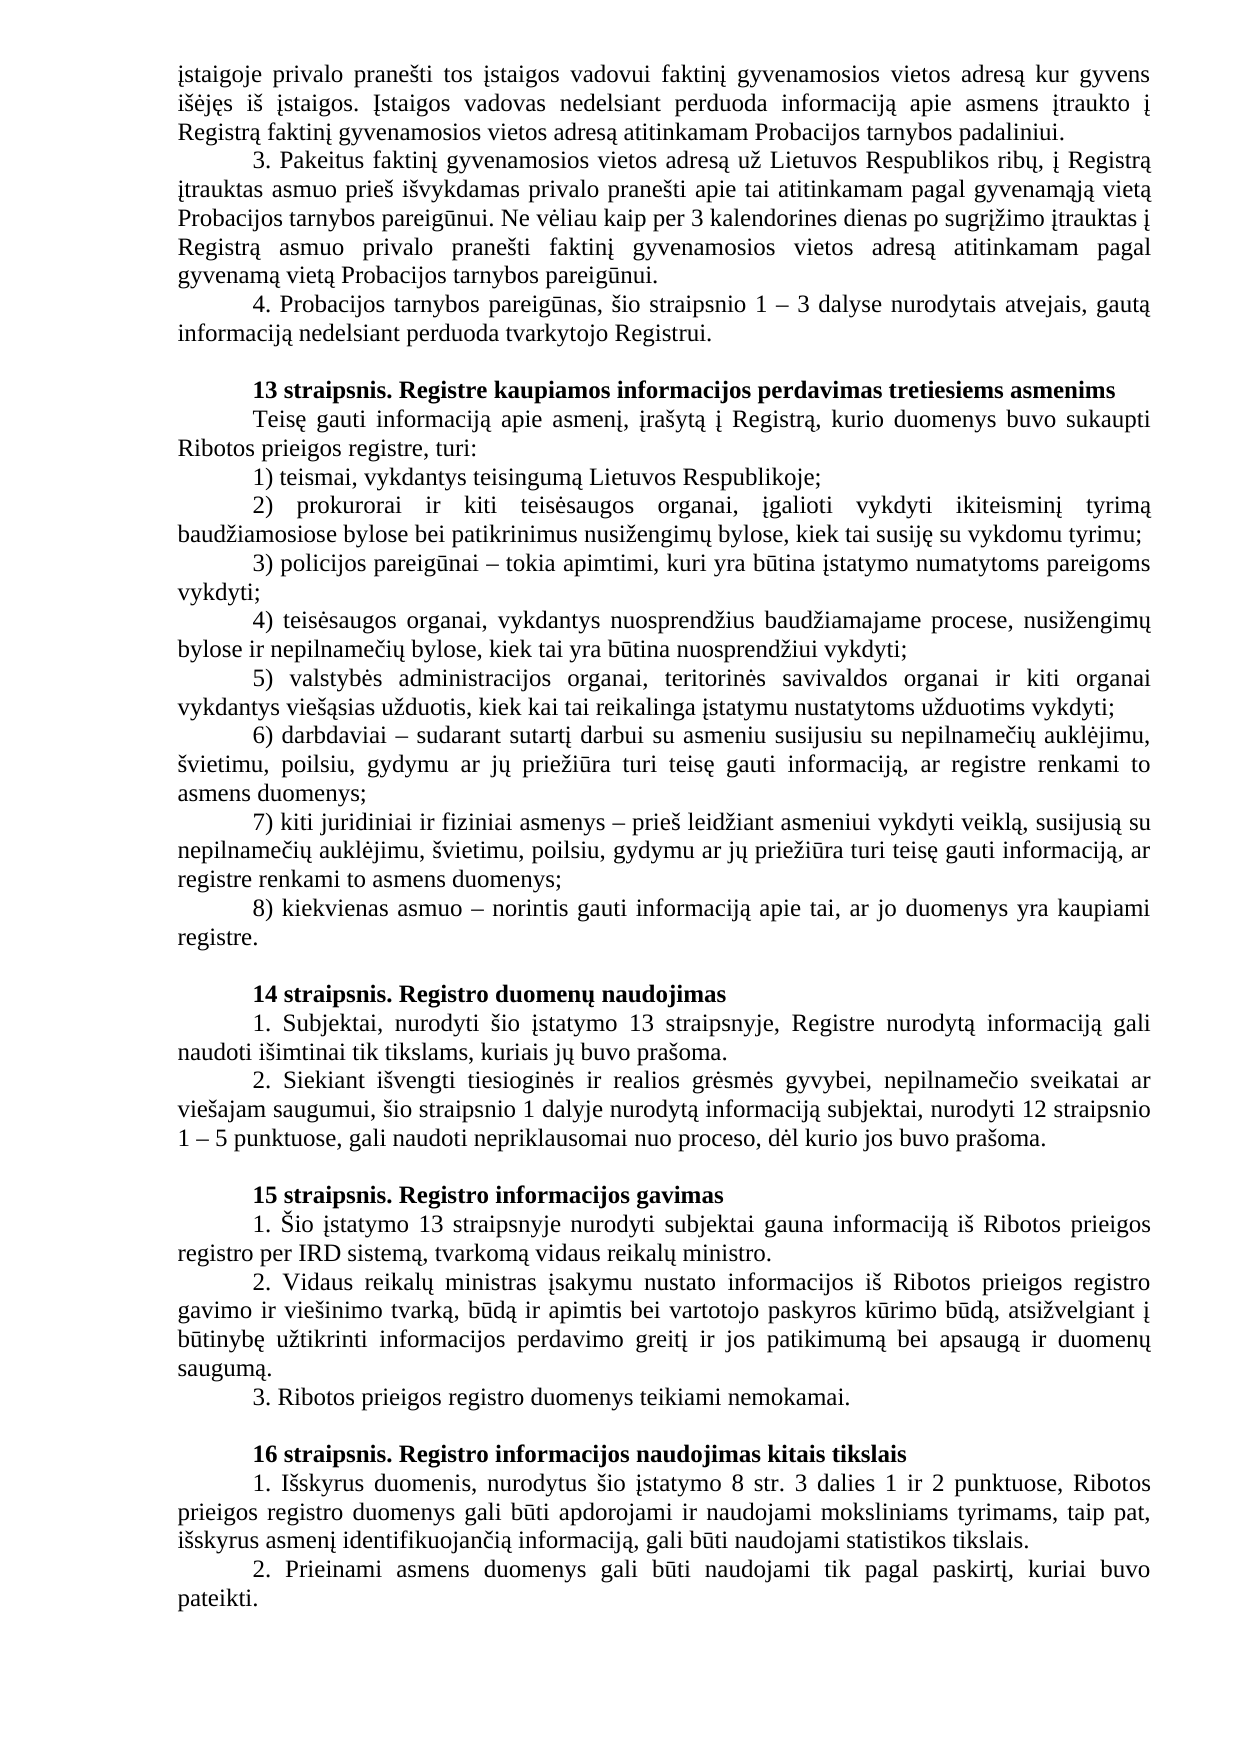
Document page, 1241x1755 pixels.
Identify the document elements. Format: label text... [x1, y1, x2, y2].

text 4) teisėsaugos organai, vykdantys nuosprendžius baudžiamajame procese, nusižengimų bylose ir nepilnamečių bylose, kiek tai yra būtina nuosprendžiui vykdyti; [177, 605, 1152, 663]
text 13 straipsnis. Registre kaupiamos informacijos perdavimas tretiesiems asmenims [177, 375, 1152, 404]
text 3. Ribotos prieigos registro duomenys teikiami nemokamai. [177, 1382, 1152, 1410]
text 3. Pakeitus faktinį gyvenamosios vietos adresą už Lietuvos Respublikos ribų, į Registrą įtrauktas asmuo prieš išvykdamas privalo pranešti apie tai atitinkamam pagal gyvenamąją vietą Probacijos tarnybos pareigūnui. Ne vėliau kaip per 3 kalendorines dienas po sugrįžimo įtrauktas į Registrą asmuo privalo pranešti faktinį gyvenamosios vietos adresą atitinkamam pagal gyvenamą vietą Probacijos tarnybos pareigūnui. [177, 145, 1152, 289]
text 15 straipsnis. Registro informacijos gavimas [177, 1180, 1152, 1209]
text 1. Išskyrus duomenis, nurodytus šio įstatymo 8 str. 3 dalies 1 ir 2 punktuose, Ribotos prieigos registro duomenys gali būti apdorojami ir naudojami moksliniams tyrimams, taip pat, išskyrus asmenį identifikuojančią informaciją, gali būti naudojami statistikos tikslais. [177, 1468, 1152, 1554]
text 2. Vidaus reikalų ministras įsakymu nustato informacijos iš Ribotos prieigos registro gavimo ir viešinimo tvarką, būdą ir apimtis bei vartotojo paskyros kūrimo būdą, atsižvelgiant į būtinybę užtikrinti informacijos perdavimo greitį ir jos patikimumą bei apsaugą ir duomenų saugumą. [177, 1267, 1152, 1382]
text 5) valstybės administracijos organai, teritorinės savivaldos organai ir kiti organai vykdantys viešąsias užduotis, kiek kai tai reikalinga įstatymu nustatytoms užduotims vykdyti; [177, 663, 1152, 720]
text 3) policijos pareigūnai – tokia apimtimi, kuri yra būtina įstatymo numatytoms pareigoms vykdyti; [177, 548, 1152, 605]
text 1. Šio įstatymo 13 straipsnyje nurodyti subjektai gauna informaciją iš Ribotos prieigos registro per IRD sistemą, tvarkomą vidaus reikalų ministro. [177, 1209, 1152, 1267]
text 14 straipsnis. Registro duomenų naudojimas [177, 979, 1152, 1008]
text 1. Subjektai, nurodyti šio įstatymo 13 straipsnyje, Registre nurodytą informaciją gali naudoti išimtinai tik tikslams, kuriais jų buvo prašoma. [177, 1008, 1152, 1065]
text įstaigoje privalo pranešti tos įstaigos vadovui faktinį gyvenamosios vietos adresą kur gyvens išėjęs iš įstaigos. Įstaigos vadovas nedelsiant perduoda informaciją apie asmens įtraukto į Registrą faktinį gyvenamosios vietos adresą atitinkamam Probacijos tarnybos padaliniui. [177, 59, 1152, 145]
text 2. Siekiant išvengti tiesioginės ir realios grėsmės gyvybei, nepilnamečio sveikatai ar viešajam saugumui, šio straipsnio 1 dalyje nurodytą informaciją subjektai, nurodyti 12 straipsnio 1 – 5 punktuose, gali naudoti nepriklausomai nuo proceso, dėl kurio jos buvo prašoma. [177, 1065, 1152, 1152]
text Teisę gauti informaciją apie asmenį, įrašytą į Registrą, kurio duomenys buvo sukaupti Ribotos prieigos registre, turi: [177, 404, 1152, 462]
text 4. Probacijos tarnybos pareigūnas, šio straipsnio 1 – 3 dalyse nurodytais atvejais, gautą informaciją nedelsiant perduoda tvarkytojo Registrui. [177, 289, 1152, 347]
text 6) darbdaviai – sudarant sutartį darbui su asmeniu susijusiu su nepilnamečių auklėjimu, švietimu, poilsiu, gydymu ar jų priežiūra turi teisę gauti informaciją, ar registre renkami to asmens duomenys; [177, 720, 1152, 807]
text 2. Prieinami asmens duomenys gali būti naudojami tik pagal paskirtį, kuriai buvo pateikti. [177, 1554, 1152, 1612]
text 2) prokurorai ir kiti teisėsaugos organai, įgalioti vykdyti ikiteisminį tyrimą baudžiamosiose bylose bei patikrinimus nusižengimų bylose, kiek tai susiję su vykdomu tyrimu; [177, 490, 1152, 548]
text 1) teismai, vykdantys teisingumą Lietuvos Respublikoje; [177, 462, 1152, 490]
text 16 straipsnis. Registro informacijos naudojimas kitais tikslais [177, 1439, 1152, 1468]
text 7) kiti juridiniai ir fiziniai asmenys – prieš leidžiant asmeniui vykdyti veiklą, susijusią su nepilnamečių auklėjimu, švietimu, poilsiu, gydymu ar jų priežiūra turi teisę gauti informaciją, ar registre renkami to asmens duomenys; [177, 807, 1152, 893]
text 8) kiekvienas asmuo – norintis gauti informaciją apie tai, ar jo duomenys yra kaupiami registre. [177, 893, 1152, 950]
